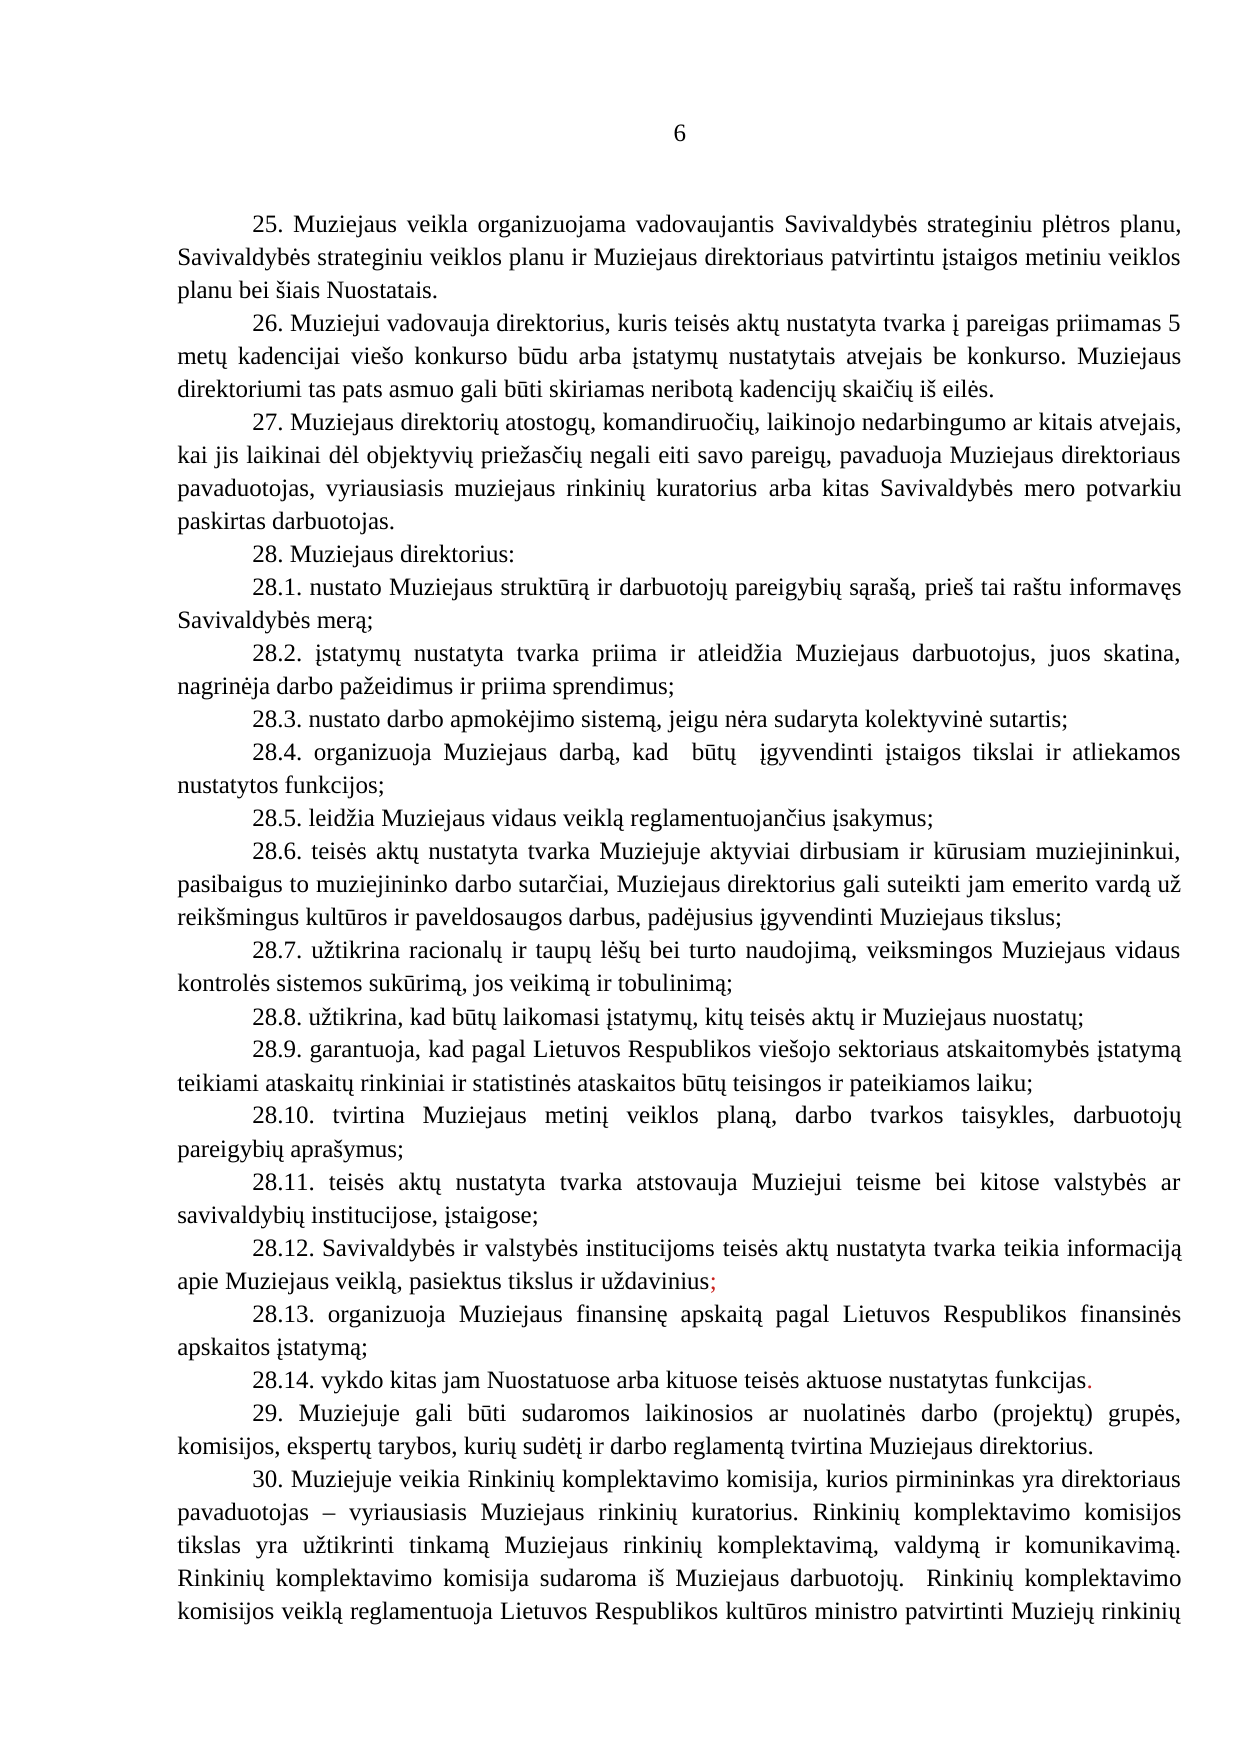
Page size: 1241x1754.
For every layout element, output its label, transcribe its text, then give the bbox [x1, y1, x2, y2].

text 28. Muziejaus direktorius: [177, 539, 1182, 568]
text 27. Muziejaus direktorių atostogų, komandiruočių, laikinojo nedarbingumo ar kitais atvejais, kai jis laikinai dėl objektyvių priežasčių negali eiti savo pareigų, pavaduoja Muziejaus direktoriaus pavaduotojas, vyriausiasis muziejaus rinkinių kuratorius arba kitas Savivaldybės mero potvarkiu paskirtas darbuotojas. [177, 407, 1182, 535]
text 28.3. nustato darbo apmokėjimo sistemą, jeigu nėra sudaryta kolektyvinė sutartis; [177, 704, 1182, 733]
text 28.5. leidžia Muziejaus vidaus veiklą reglamentuojančius įsakymus; [177, 803, 1182, 832]
text 29. Muziejuje gali būti sudaromos laikinosios ar nuolatinės darbo (projektų) grupės, komisijos, ekspertų tarybos, kurių sudėtį ir darbo reglamentą tvirtina Muziejaus direktorius. [177, 1398, 1182, 1459]
text 25. Muziejaus veikla organizuojama vadovaujantis Savivaldybės strateginiu plėtros planu, Savivaldybės strateginiu veiklos planu ir Muziejaus direktoriaus patvirtintu įstaigos metiniu veiklos planu bei šiais Nuostatais. [177, 209, 1182, 304]
text 28.6. teisės aktų nustatyta tvarka Muziejuje aktyviai dirbusiam ir kūrusiam muziejininkui, pasibaigus to muziejininko darbo sutarčiai, Muziejaus direktorius gali suteikti jam emerito vardą už reikšmingus kultūros ir paveldosaugos darbus, padėjusius įgyvendinti Muziejaus tikslus; [177, 836, 1182, 931]
text 28.12. Savivaldybės ir valstybės institucijoms teisės aktų nustatyta tvarka teikia informaciją apie Muziejaus veiklą, pasiektus tikslus ir uždavinius; [177, 1233, 1182, 1294]
text 28.4. organizuoja Muziejaus darbą, kad būtų įgyvendinti įstaigos tikslai ir atliekamos nustatytos funkcijos; [177, 737, 1182, 799]
text 28.9. garantuoja, kad pagal Lietuvos Respublikos viešojo sektoriaus atskaitomybės įstatymą teikiami ataskaitų rinkiniai ir statistinės ataskaitos būtų teisingos ir pateikiamos laiku; [177, 1034, 1182, 1096]
text 30. Muziejuje veikia Rinkinių komplektavimo komisija, kurios pirmininkas yra direktoriaus pavaduotojas – vyriausiasis Muziejaus rinkinių kuratorius. Rinkinių komplektavimo komisijos tikslas yra užtikrinti tinkamą Muziejaus rinkinių komplektavimą, valdymą ir komunikavimą. Rinkinių komplektavimo komisija sudaroma iš Muziejaus darbuotojų. Rinkinių komplektavimo komisijos veiklą reglamentuoja Lietuvos Respublikos kultūros ministro patvirtinti Muziejų rinkinių [177, 1464, 1182, 1625]
text 28.1. nustato Muziejaus struktūrą ir darbuotojų pareigybių sąrašą, prieš tai raštu informavęs Savivaldybės merą; [177, 572, 1182, 634]
text 28.7. užtikrina racionalų ir taupų lėšų bei turto naudojimą, veiksmingos Muziejaus vidaus kontrolės sistemos sukūrimą, jos veikimą ir tobulinimą; [177, 936, 1182, 997]
text 28.10. tvirtina Muziejaus metinį veiklos planą, darbo tvarkos taisykles, darbuotojų pareigybių aprašymus; [177, 1101, 1182, 1162]
text 28.2. įstatymų nustatyta tvarka priima ir atleidžia Muziejaus darbuotojus, juos skatina, nagrinėja darbo pažeidimus ir priima sprendimus; [177, 638, 1182, 700]
text 28.14. vykdo kitas jam Nuostatuose arba kituose teisės aktuose nustatytas funkcijas. [177, 1365, 1182, 1393]
text 26. Muziejui vadovauja direktorius, kuris teisės aktų nustatyta tvarka į pareigas priimamas 5 metų kadencijai viešo konkurso būdu arba įstatymų nustatytais atvejais be konkurso. Muziejaus direktoriumi tas pats asmuo gali būti skiriamas neribotą kadencijų skaičių iš eilės. [177, 308, 1182, 403]
text 28.13. organizuoja Muziejaus finansinę apskaitą pagal Lietuvos Respublikos finansinės apskaitos įstatymą; [177, 1299, 1182, 1361]
text 28.11. teisės aktų nustatyta tvarka atstovauja Muziejui teisme bei kitose valstybės ar savivaldybių institucijose, įstaigose; [177, 1167, 1182, 1228]
text 28.8. užtikrina, kad būtų laikomasi įstatymų, kitų teisės aktų ir Muziejaus nuostatų; [177, 1002, 1182, 1030]
